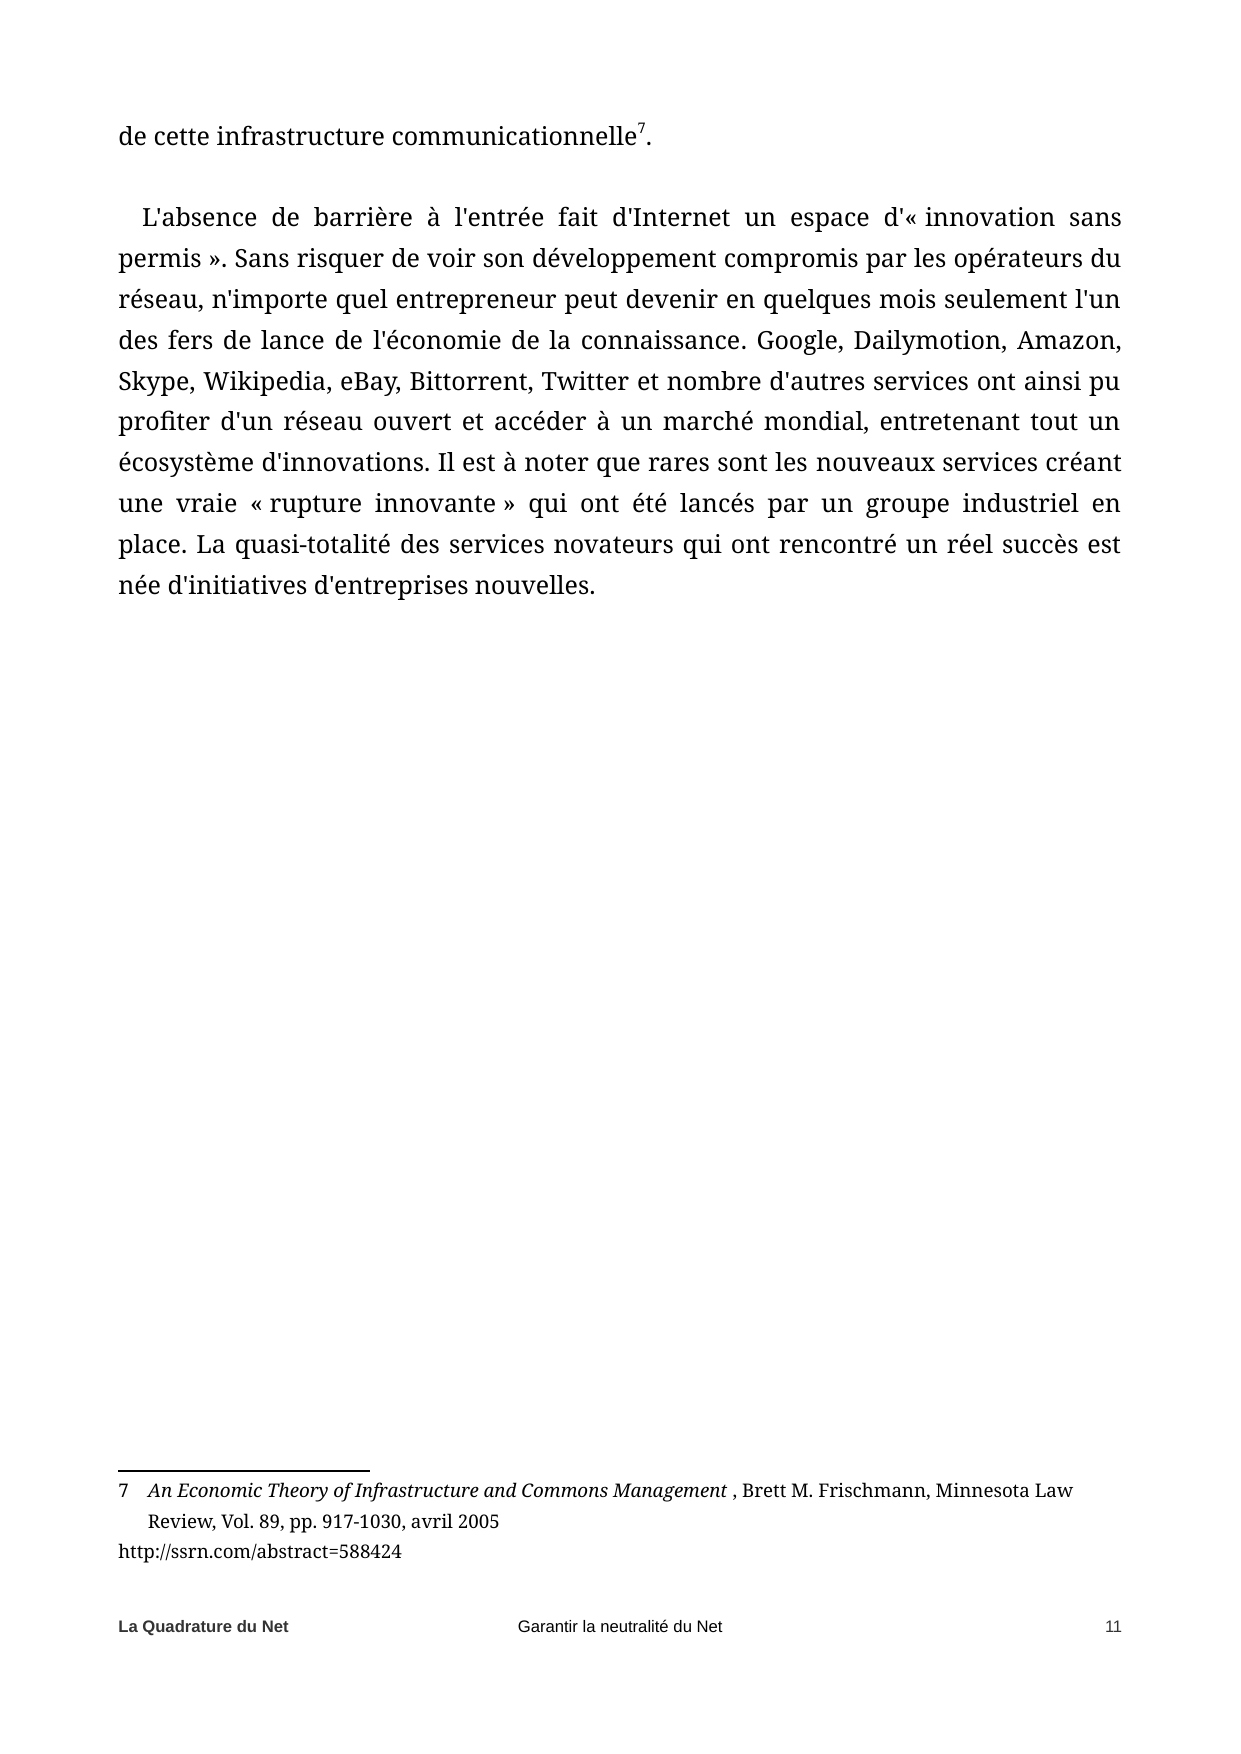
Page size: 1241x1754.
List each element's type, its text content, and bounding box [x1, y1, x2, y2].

text de cette infrastructure communicationnelle. [118, 118, 1122, 152]
text http://ssrn.com/abstract=588424 [118, 1539, 1122, 1564]
text An Economic Theory of Infrastructure and Commons Management , Brett M. Frischmann, Minnesota Law Review, Vol. 89, pp. 917-1030, avril 2005 [118, 1477, 1122, 1533]
text L'absence de barrière à l'entrée fait d'Internet un espace d'« innovation sans permis ». Sans risquer de voir son développement compromis par les opérateurs du réseau, n'importe quel entrepreneur peut devenir en quelques mois seulement l'un des fers de lance de l'économie de la connaissance. Google, Dailymotion, Amazon, Skype, Wikipedia, eBay, Bittorrent, Twitter et nombre d'autres services ont ainsi pu profiter d'un réseau ouvert et accéder à un marché mondial, entretenant tout un écosystème d'innovations. Il est à noter que rares sont les nouveaux services créant une vraie « rupture innovante » qui ont été lancés par un groupe industriel en place. La quasi-totalité des services novateurs qui ont rencontré un réel succès est née d'initiatives d'entreprises nouvelles. [118, 200, 1122, 601]
